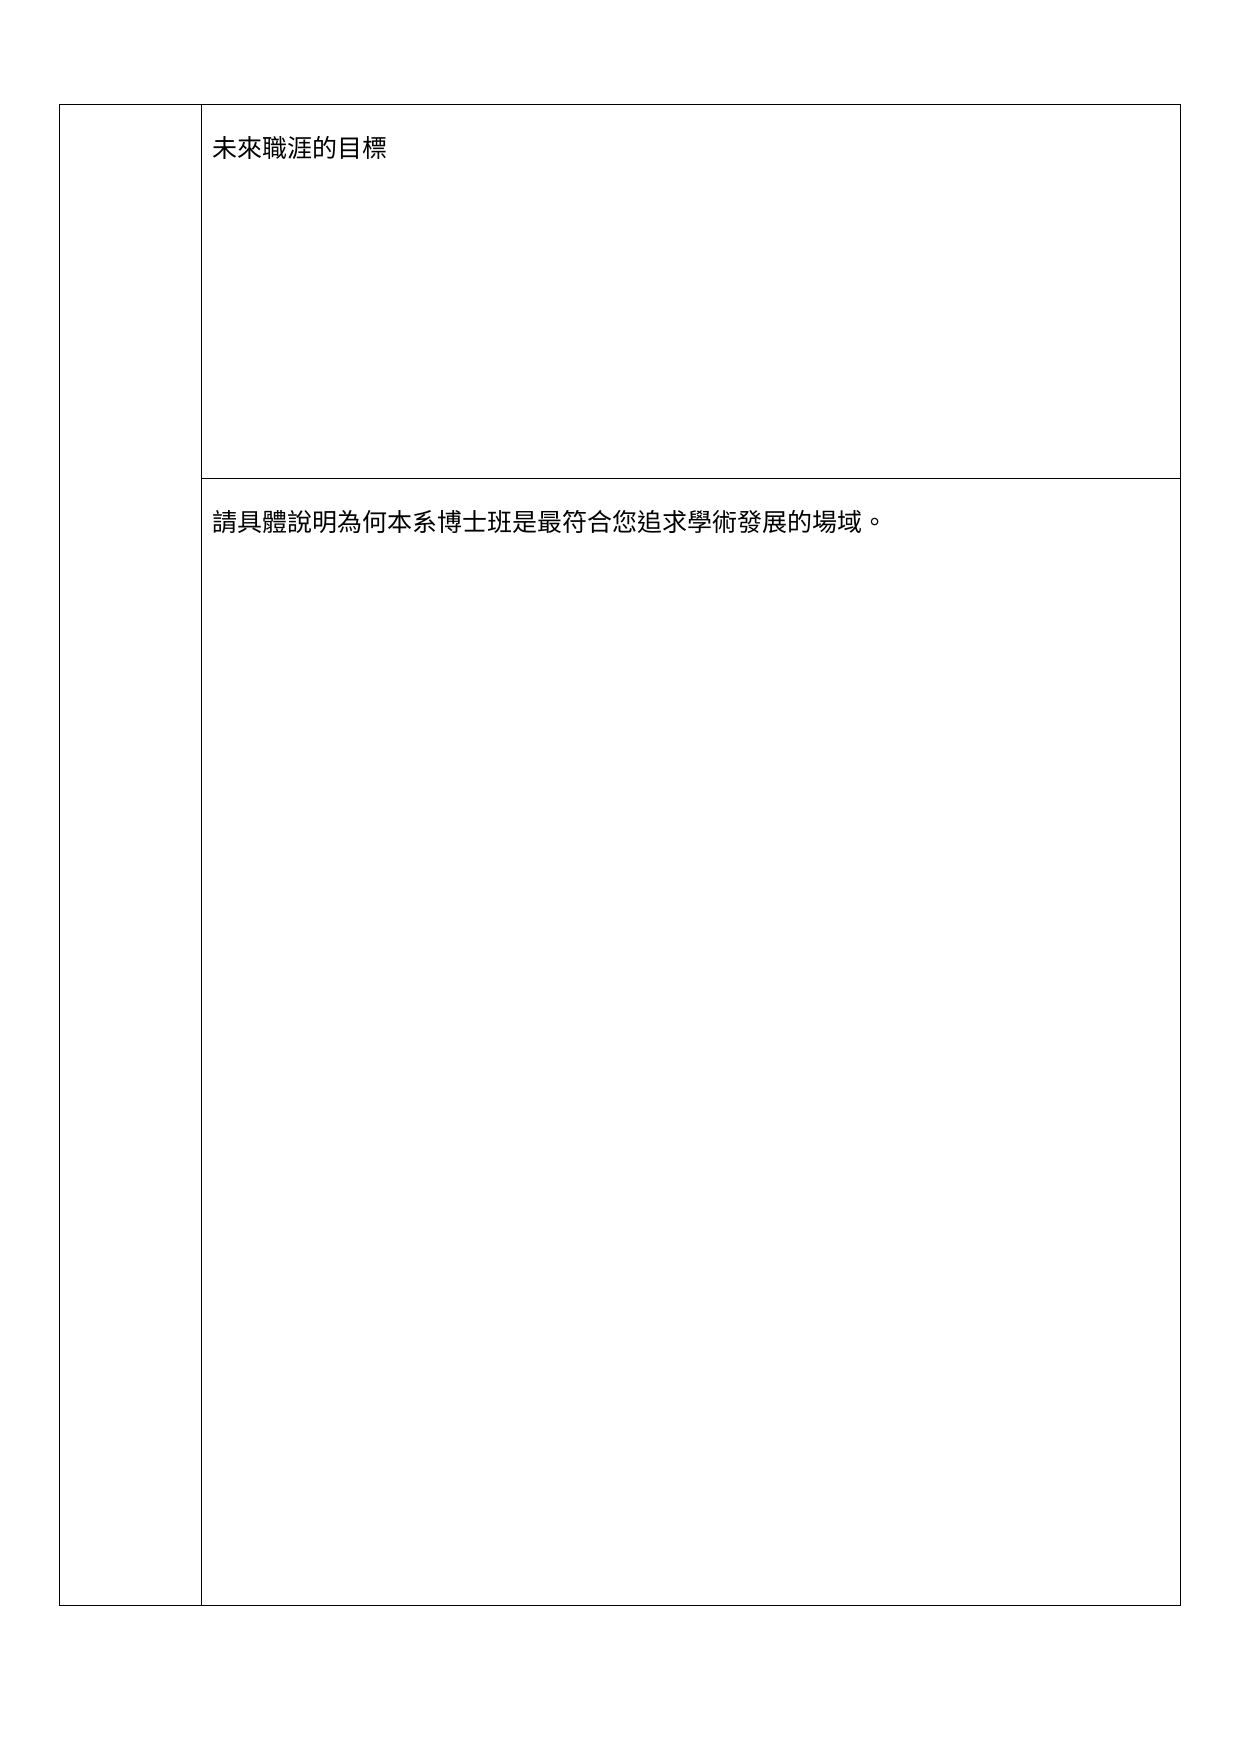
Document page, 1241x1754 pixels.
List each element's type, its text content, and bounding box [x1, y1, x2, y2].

table_cell 未來職涯的目標 [202, 105, 1180, 478]
table_cell 請具體說明為何本系博士班是最符合您追求學術發展的場域。 [202, 479, 1180, 1605]
table_cell [60, 105, 201, 1605]
